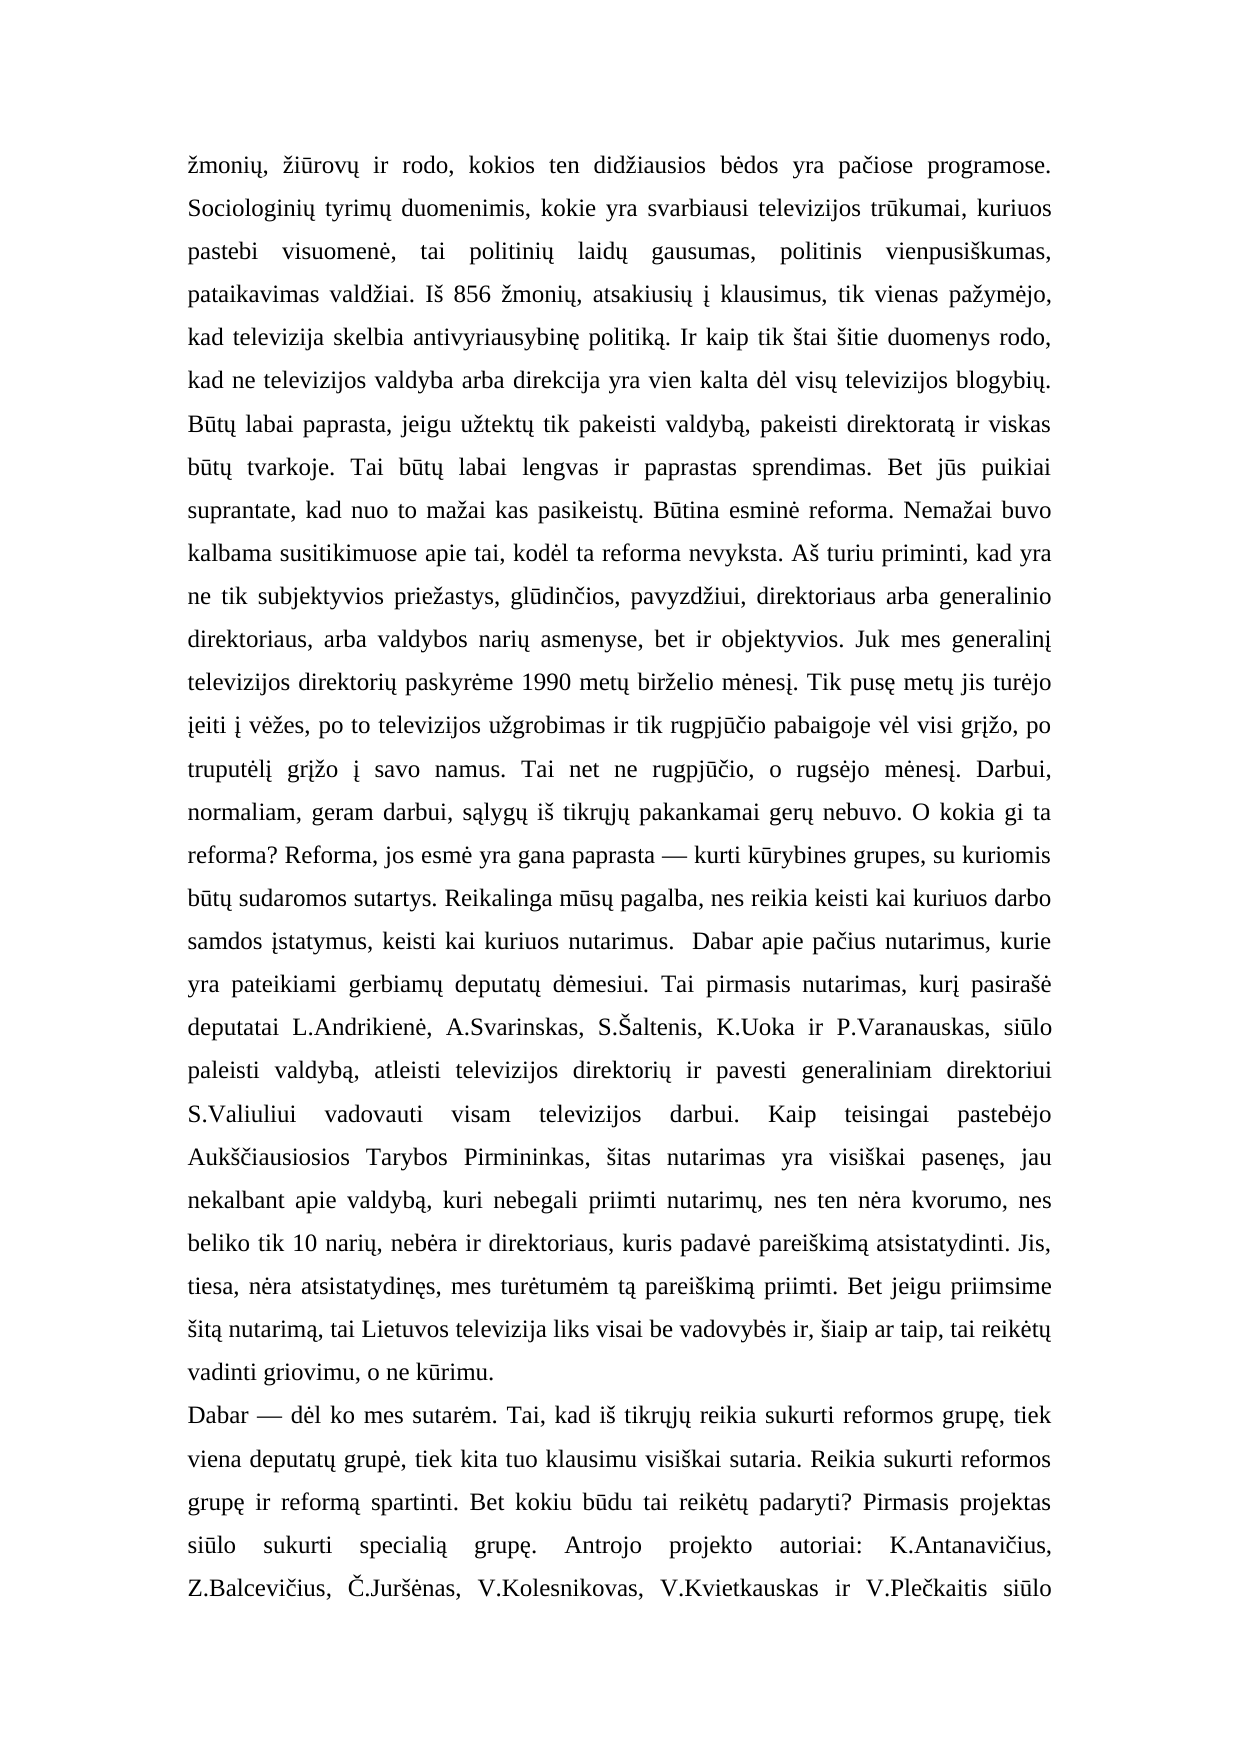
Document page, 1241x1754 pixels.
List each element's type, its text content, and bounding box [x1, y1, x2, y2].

text Dabar — dėl ko mes sutarėm. Tai, kad iš tikrųjų reikia sukurti reformos grupę, tiek viena deputatų grupė, tiek kita tuo klausimu visiškai sutaria. Reikia sukurti reformos grupę ir reformą spartinti. Bet kokiu būdu tai reikėtų padaryti? Pirmasis projektas siūlo sukurti specialią grupę. Antrojo projekto autoriai: K.Antanavičius, Z.Balcevičius, Č.Juršėnas, V.Kolesnikovas, V.Kvietkauskas ir V.Plečkaitis siūlo [187, 1401, 1053, 1602]
text žmonių, žiūrovų ir rodo, kokios ten didžiausios bėdos yra pačiose programose. Sociologinių tyrimų duomenimis, kokie yra svarbiausi televizijos trūkumai, kuriuos pastebi visuomenė, tai politinių laidų gausumas, politinis vienpusiškumas, pataikavimas valdžiai. Iš 856 žmonių, atsakiusių į klausimus, tik vienas pažymėjo, kad televizija skelbia antivyriausybinę politiką. Ir kaip tik štai šitie duomenys rodo, kad ne televizijos valdyba arba direkcija yra vien kalta dėl visų televizijos blogybių. Būtų labai paprasta, jeigu užtektų tik pakeisti valdybą, pakeisti direktoratą ir viskas būtų tvarkoje. Tai būtų labai lengvas ir paprastas sprendimas. Bet jūs puikiai suprantate, kad nuo to mažai kas pasikeistų. Būtina esminė reforma. Nemažai buvo kalbama susitikimuose apie tai, kodėl ta reforma nevyksta. Aš turiu priminti, kad yra ne tik subjektyvios priežastys, glūdinčios, pavyzdžiui, direktoriaus arba generalinio direktoriaus, arba valdybos narių asmenyse, bet ir objektyvios. Juk mes generalinį televizijos direktorių paskyrėme 1990 metų birželio mėnesį. Tik pusę metų jis turėjo įeiti į vėžes, po to televizijos užgrobimas ir tik rugpjūčio pabaigoje vėl visi grįžo, po truputėlį grįžo į savo namus. Tai net ne rugpjūčio, o rugsėjo mėnesį. Darbui, normaliam, geram darbui, sąlygų iš tikrųjų pakankamai gerų nebuvo. O kokia gi ta reforma? Reforma, jos esmė yra gana paprasta — kurti kūrybines grupes, su kuriomis būtų sudaromos sutartys. Reikalinga mūsų pagalba, nes reikia keisti kai kuriuos darbo samdos įstatymus, keisti kai kuriuos nutarimus. Dabar apie pačius nutarimus, kurie yra pateikiami gerbiamų deputatų dėmesiui. Tai pirmasis nutarimas, kurį pasirašė deputatai L.Andrikienė, A.Svarinskas, S.Šaltenis, K.Uoka ir P.Varanauskas, siūlo paleisti valdybą, atleisti televizijos direktorių ir pavesti generaliniam direktoriui S.Valiuliui vadovauti visam televizijos darbui. Kaip teisingai pastebėjo Aukščiausiosios Tarybos Pirmininkas, šitas nutarimas yra visiškai pasenęs, jau nekalbant apie valdybą, kuri nebegali priimti nutarimų, nes ten nėra kvorumo, nes beliko tik 10 narių, nebėra ir direktoriaus, kuris padavė pareiškimą atsistatydinti. Jis, tiesa, nėra atsistatydinęs, mes turėtumėm tą pareiškimą priimti. Bet jeigu priimsime šitą nutarimą, tai Lietuvos televizija liks visai be vadovybės ir, šiaip ar taip, tai reikėtų vadinti griovimu, o ne kūrimu. [187, 150, 1053, 1386]
